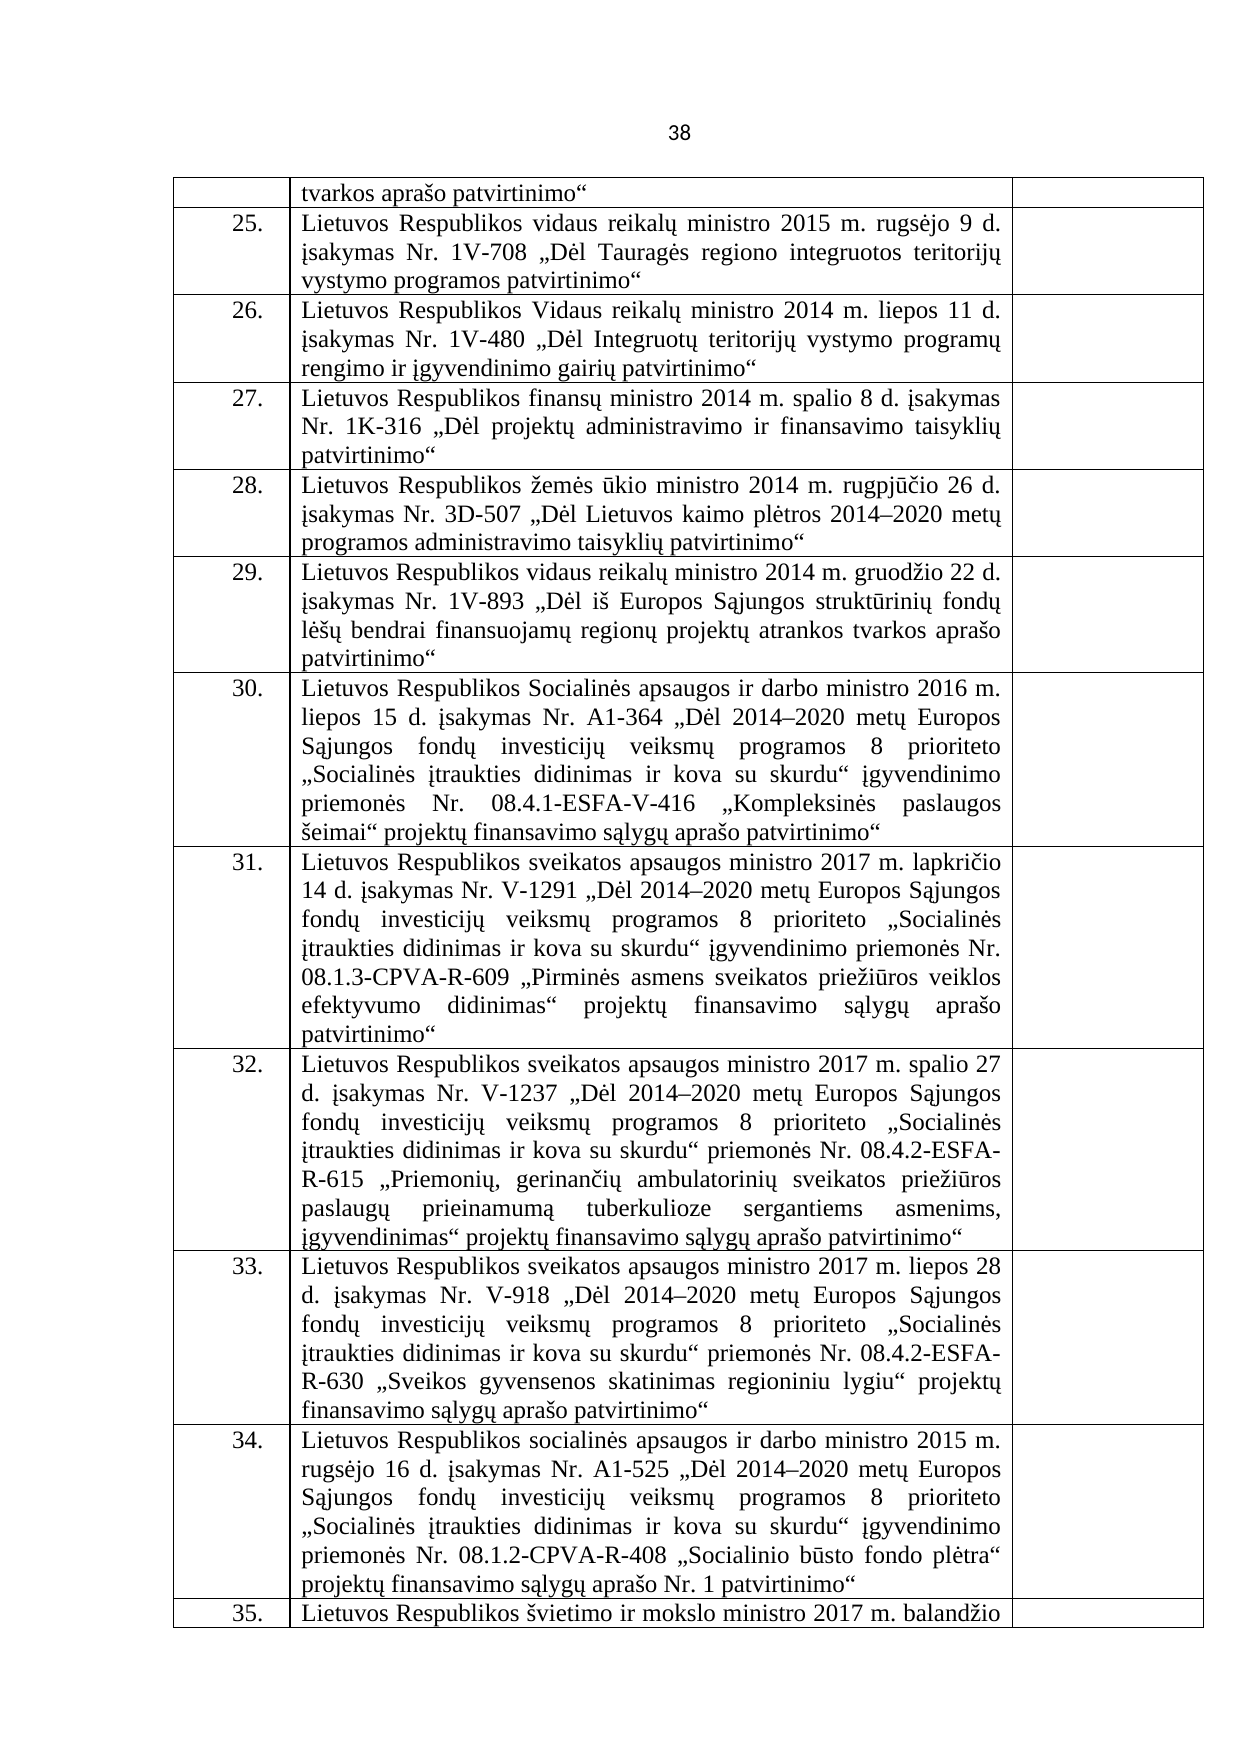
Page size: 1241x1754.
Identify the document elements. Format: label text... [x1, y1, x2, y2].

table_cell Lietuvos Respublikos finansų ministro 2014 m. spalio 8 d. įsakymas Nr. 1K-316 „Dėl projektų administravimo ir finansavimo taisyklių patvirtinimo“ [291, 383, 1012, 469]
table_cell 35. [174, 1599, 289, 1627]
table_cell Lietuvos Respublikos vidaus reikalų ministro 2014 m. gruodžio 22 d. įsakymas Nr. 1V-893 „Dėl iš Europos Sąjungos struktūrinių fondų lėšų bendrai finansuojamų regionų projektų atrankos tvarkos aprašo patvirtinimo“ [291, 557, 1012, 672]
table_cell [174, 178, 289, 207]
table_cell Lietuvos Respublikos švietimo ir mokslo ministro 2017 m. balandžio [291, 1599, 1012, 1627]
table_cell Lietuvos Respublikos sveikatos apsaugos ministro 2017 m. lapkričio 14 d. įsakymas Nr. V-1291 „Dėl 2014–2020 metų Europos Sąjungos fondų investicijų veiksmų programos 8 prioriteto „Socialinės įtraukties didinimas ir kova su skurdu“ įgyvendinimo priemonės Nr. 08.1.3-CPVA-R-609 „Pirminės asmens sveikatos priežiūros veiklos efektyvumo didinimas“ projektų finansavimo sąlygų aprašo patvirtinimo“ [291, 847, 1012, 1048]
table_cell Lietuvos Respublikos vidaus reikalų ministro 2015 m. rugsėjo 9 d. įsakymas Nr. 1V-708 „Dėl Tauragės regiono integruotos teritorijų vystymo programos patvirtinimo“ [291, 208, 1012, 294]
table_cell Lietuvos Respublikos Vidaus reikalų ministro 2014 m. liepos 11 d. įsakymas Nr. 1V-480 „Dėl Integruotų teritorijų vystymo programų rengimo ir įgyvendinimo gairių patvirtinimo“ [291, 295, 1012, 382]
table_cell Lietuvos Respublikos sveikatos apsaugos ministro 2017 m. liepos 28 d. įsakymas Nr. V-918 „Dėl 2014–2020 metų Europos Sąjungos fondų investicijų veiksmų programos 8 prioriteto „Socialinės įtraukties didinimas ir kova su skurdu“ priemonės Nr. 08.4.2-ESFA-R-630 „Sveikos gyvensenos skatinimas regioniniu lygiu“ projektų finansavimo sąlygų aprašo patvirtinimo“ [291, 1251, 1012, 1424]
table_cell [1013, 295, 1203, 382]
table_cell [1013, 1599, 1203, 1627]
table_cell [1013, 1425, 1203, 1597]
table_cell tvarkos aprašo patvirtinimo“ [291, 178, 1012, 207]
table_cell 25. [174, 208, 289, 294]
table_cell Lietuvos Respublikos Socialinės apsaugos ir darbo ministro 2016 m. liepos 15 d. įsakymas Nr. A1-364 „Dėl 2014–2020 metų Europos Sąjungos fondų investicijų veiksmų programos 8 prioriteto „Socialinės įtraukties didinimas ir kova su skurdu“ įgyvendinimo priemonės Nr. 08.4.1-ESFA-V-416 „Kompleksinės paslaugos šeimai“ projektų finansavimo sąlygų aprašo patvirtinimo“ [291, 673, 1012, 846]
table_cell [1013, 208, 1203, 294]
table_cell 27. [174, 383, 289, 469]
table_cell [1013, 557, 1203, 672]
table_cell 30. [174, 673, 289, 846]
table_cell 26. [174, 295, 289, 382]
table_cell [1013, 1251, 1203, 1424]
table_cell 34. [174, 1425, 289, 1597]
table_cell [1013, 673, 1203, 846]
table_cell [1013, 470, 1203, 556]
table_cell 33. [174, 1251, 289, 1424]
table_cell [1013, 383, 1203, 469]
table_cell 28. [174, 470, 289, 556]
table_cell 29. [174, 557, 289, 672]
table_cell Lietuvos Respublikos žemės ūkio ministro 2014 m. rugpjūčio 26 d. įsakymas Nr. 3D-507 „Dėl Lietuvos kaimo plėtros 2014–2020 metų programos administravimo taisyklių patvirtinimo“ [291, 470, 1012, 556]
table_cell [1013, 847, 1203, 1048]
table_cell [1013, 178, 1203, 207]
table_cell 31. [174, 847, 289, 1048]
table_cell 32. [174, 1049, 289, 1250]
table_cell Lietuvos Respublikos socialinės apsaugos ir darbo ministro 2015 m. rugsėjo 16 d. įsakymas Nr. A1-525 „Dėl 2014–2020 metų Europos Sąjungos fondų investicijų veiksmų programos 8 prioriteto „Socialinės įtraukties didinimas ir kova su skurdu“ įgyvendinimo priemonės Nr. 08.1.2-CPVA-R-408 „Socialinio būsto fondo plėtra“ projektų finansavimo sąlygų aprašo Nr. 1 patvirtinimo“ [291, 1425, 1012, 1597]
table_cell [1013, 1049, 1203, 1250]
table_cell Lietuvos Respublikos sveikatos apsaugos ministro 2017 m. spalio 27 d. įsakymas Nr. V-1237 „Dėl 2014–2020 metų Europos Sąjungos fondų investicijų veiksmų programos 8 prioriteto „Socialinės įtraukties didinimas ir kova su skurdu“ priemonės Nr. 08.4.2-ESFA-R-615 „Priemonių, gerinančių ambulatorinių sveikatos priežiūros paslaugų prieinamumą tuberkulioze sergantiems asmenims, įgyvendinimas“ projektų finansavimo sąlygų aprašo patvirtinimo“ [291, 1049, 1012, 1250]
